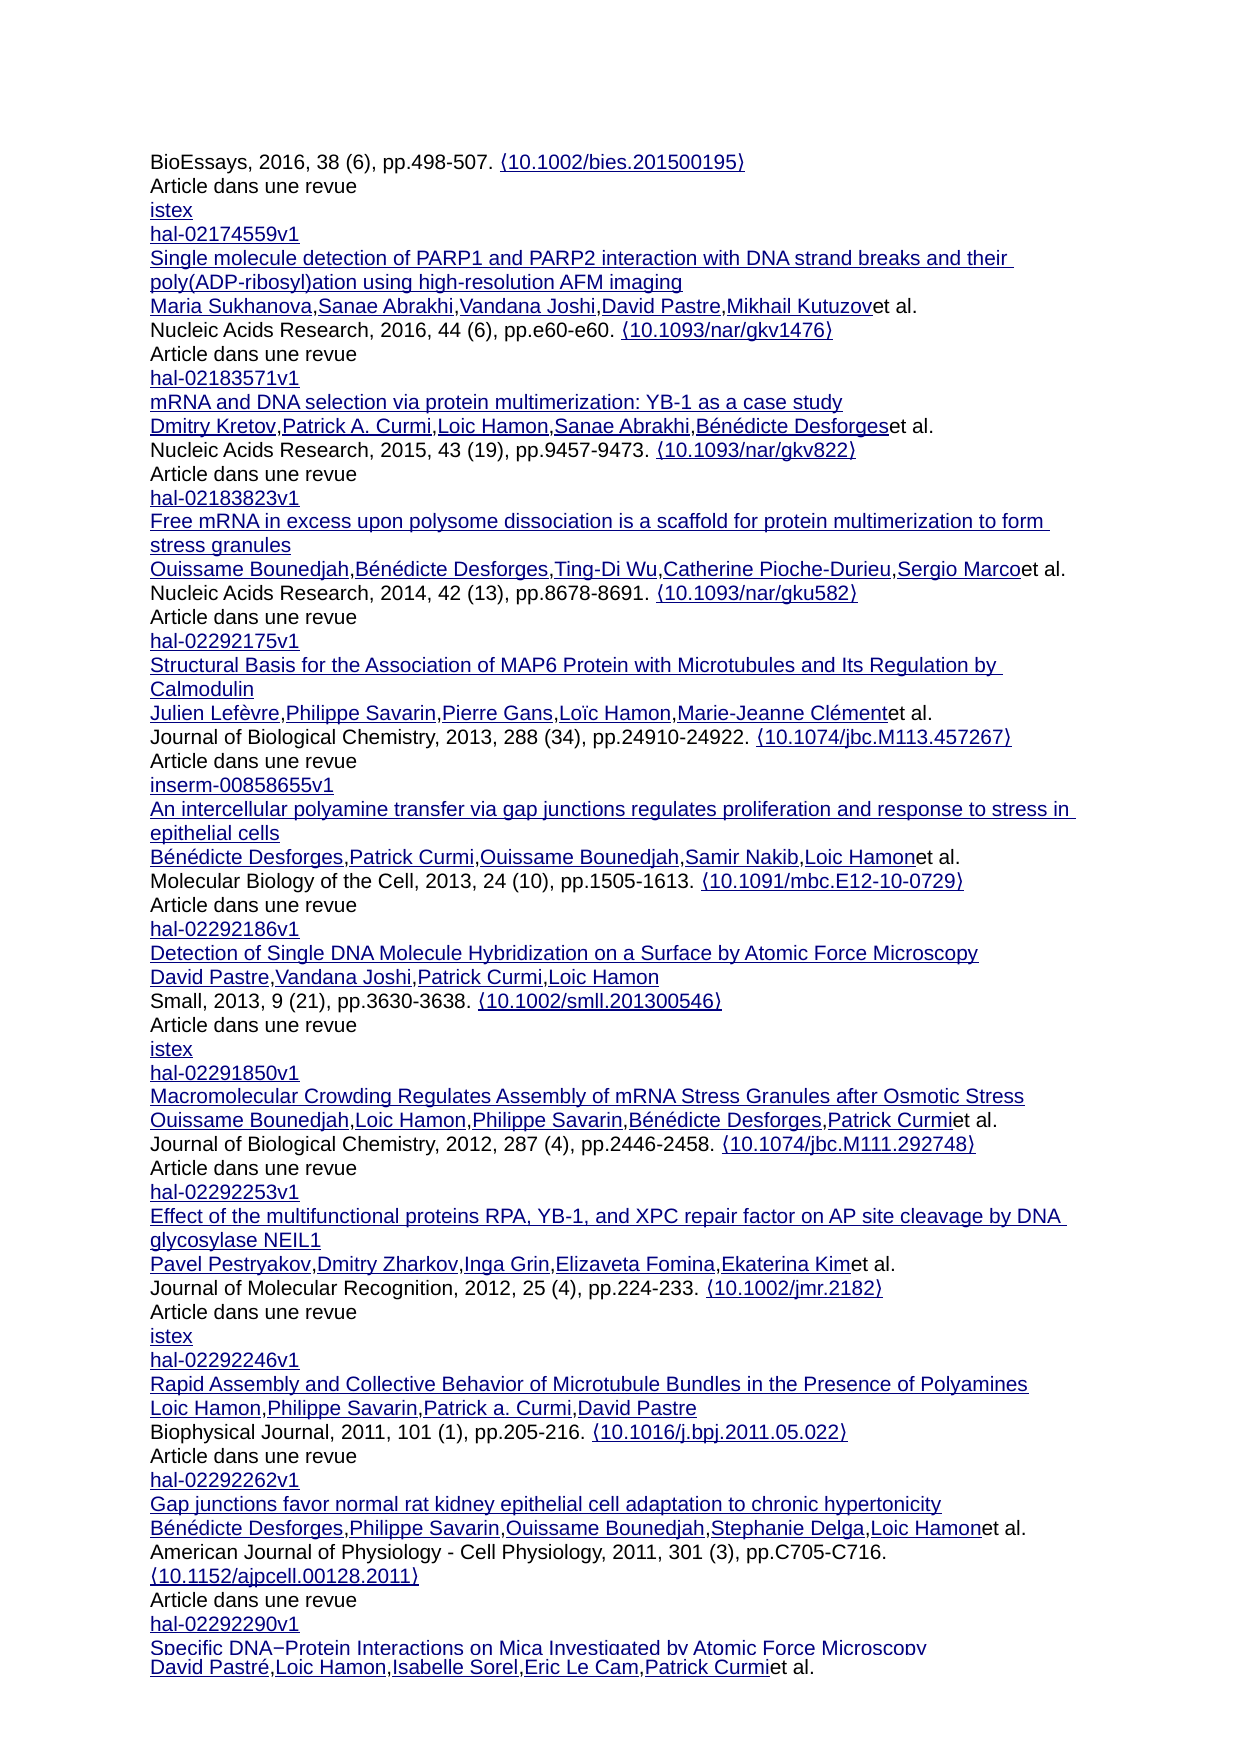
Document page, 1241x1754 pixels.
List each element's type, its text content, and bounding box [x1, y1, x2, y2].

table_cell Gap junctions favor normal rat kidney epithelial cell adaptation to chronic hypertonicity Bénédicte Desforges,Philippe Savarin,Ouissame Bounedjah,Stephanie Delga,Loic Hamonet al. American Journal of Physiology - Cell Physiology, 2011, 301 (3), pp.C705-C716. ⟨10.1152/ajpcell.00128.2011⟩ Article dans une revue hal-02292290v1 [150, 1492, 1090, 1635]
table_cell Free mRNA in excess upon polysome dissociation is a scaffold for protein multimerization to form stress granules Ouissame Bounedjah,Bénédicte Desforges,Ting-Di Wu,Catherine Pioche-Durieu,Sergio Marcoet al. Nucleic Acids Research, 2014, 42 (13), pp.8678-8691. ⟨10.1093/nar/gku582⟩ Article dans une revue hal-02292175v1 [150, 509, 1090, 653]
table_cell An intercellular polyamine transfer via gap junctions regulates proliferation and response to stress in epithelial cells Bénédicte Desforges,Patrick Curmi,Ouissame Bounedjah,Samir Nakib,Loic Hamonet al. Molecular Biology of the Cell, 2013, 24 (10), pp.1505-1613. ⟨10.1091/mbc.E12-10-0729⟩ Article dans une revue hal-02292186v1 [150, 797, 1090, 941]
table_cell Effect of the multifunctional proteins RPA, YB-1, and XPC repair factor on AP site cleavage by DNA glycosylase NEIL1 Pavel Pestryakov,Dmitry Zharkov,Inga Grin,Elizaveta Fomina,Ekaterina Kimet al. Journal of Molecular Recognition, 2012, 25 (4), pp.224-233. ⟨10.1002/jmr.2182⟩ Article dans une revue istex hal-02292246v1 [150, 1204, 1090, 1372]
table_cell BioEssays, 2016, 38 (6), pp.498-507. ⟨10.1002/bies.201500195⟩ Article dans une revue istex hal-02174559v1 [150, 150, 1090, 246]
table_cell Macromolecular Crowding Regulates Assembly of mRNA Stress Granules after Osmotic Stress Ouissame Bounedjah,Loic Hamon,Philippe Savarin,Bénédicte Desforges,Patrick Curmiet al. Journal of Biological Chemistry, 2012, 287 (4), pp.2446-2458. ⟨10.1074/jbc.M111.292748⟩ Article dans une revue hal-02292253v1 [150, 1084, 1090, 1204]
table_cell Specific DNA−Protein Interactions on Mica Investigated by Atomic Force Microscopy David Pastré,Loic Hamon,Isabelle Sorel,Eric Le Cam,Patrick Curmiet al. [150, 1635, 1090, 1679]
table_cell Rapid Assembly and Collective Behavior of Microtubule Bundles in the Presence of Polyamines Loic Hamon,Philippe Savarin,Patrick a. Curmi,David Pastre Biophysical Journal, 2011, 101 (1), pp.205-216. ⟨10.1016/j.bpj.2011.05.022⟩ Article dans une revue hal-02292262v1 [150, 1372, 1090, 1492]
table_cell mRNA and DNA selection via protein multimerization: YB-1 as a case study Dmitry Kretov,Patrick A. Curmi,Loic Hamon,Sanae Abrakhi,Bénédicte Desforgeset al. Nucleic Acids Research, 2015, 43 (19), pp.9457-9473. ⟨10.1093/nar/gkv822⟩ Article dans une revue hal-02183823v1 [150, 390, 1090, 509]
table_cell Single molecule detection of PARP1 and PARP2 interaction with DNA strand breaks and their poly(ADP-ribosyl)ation using high-resolution AFM imaging Maria Sukhanova,Sanae Abrakhi,Vandana Joshi,David Pastre,Mikhail Kutuzovet al. Nucleic Acids Research, 2016, 44 (6), pp.e60-e60. ⟨10.1093/nar/gkv1476⟩ Article dans une revue hal-02183571v1 [150, 246, 1090, 389]
table_cell Structural Basis for the Association of MAP6 Protein with Microtubules and Its Regulation by Calmodulin Julien Lefèvre,Philippe Savarin,Pierre Gans,Loïc Hamon,Marie-Jeanne Clémentet al. Journal of Biological Chemistry, 2013, 288 (34), pp.24910-24922. ⟨10.1074/jbc.M113.457267⟩ Article dans une revue inserm-00858655v1 [150, 653, 1090, 797]
table_cell Detection of Single DNA Molecule Hybridization on a Surface by Atomic Force Microscopy David Pastre,Vandana Joshi,Patrick Curmi,Loic Hamon Small, 2013, 9 (21), pp.3630-3638. ⟨10.1002/smll.201300546⟩ Article dans une revue istex hal-02291850v1 [150, 941, 1090, 1084]
